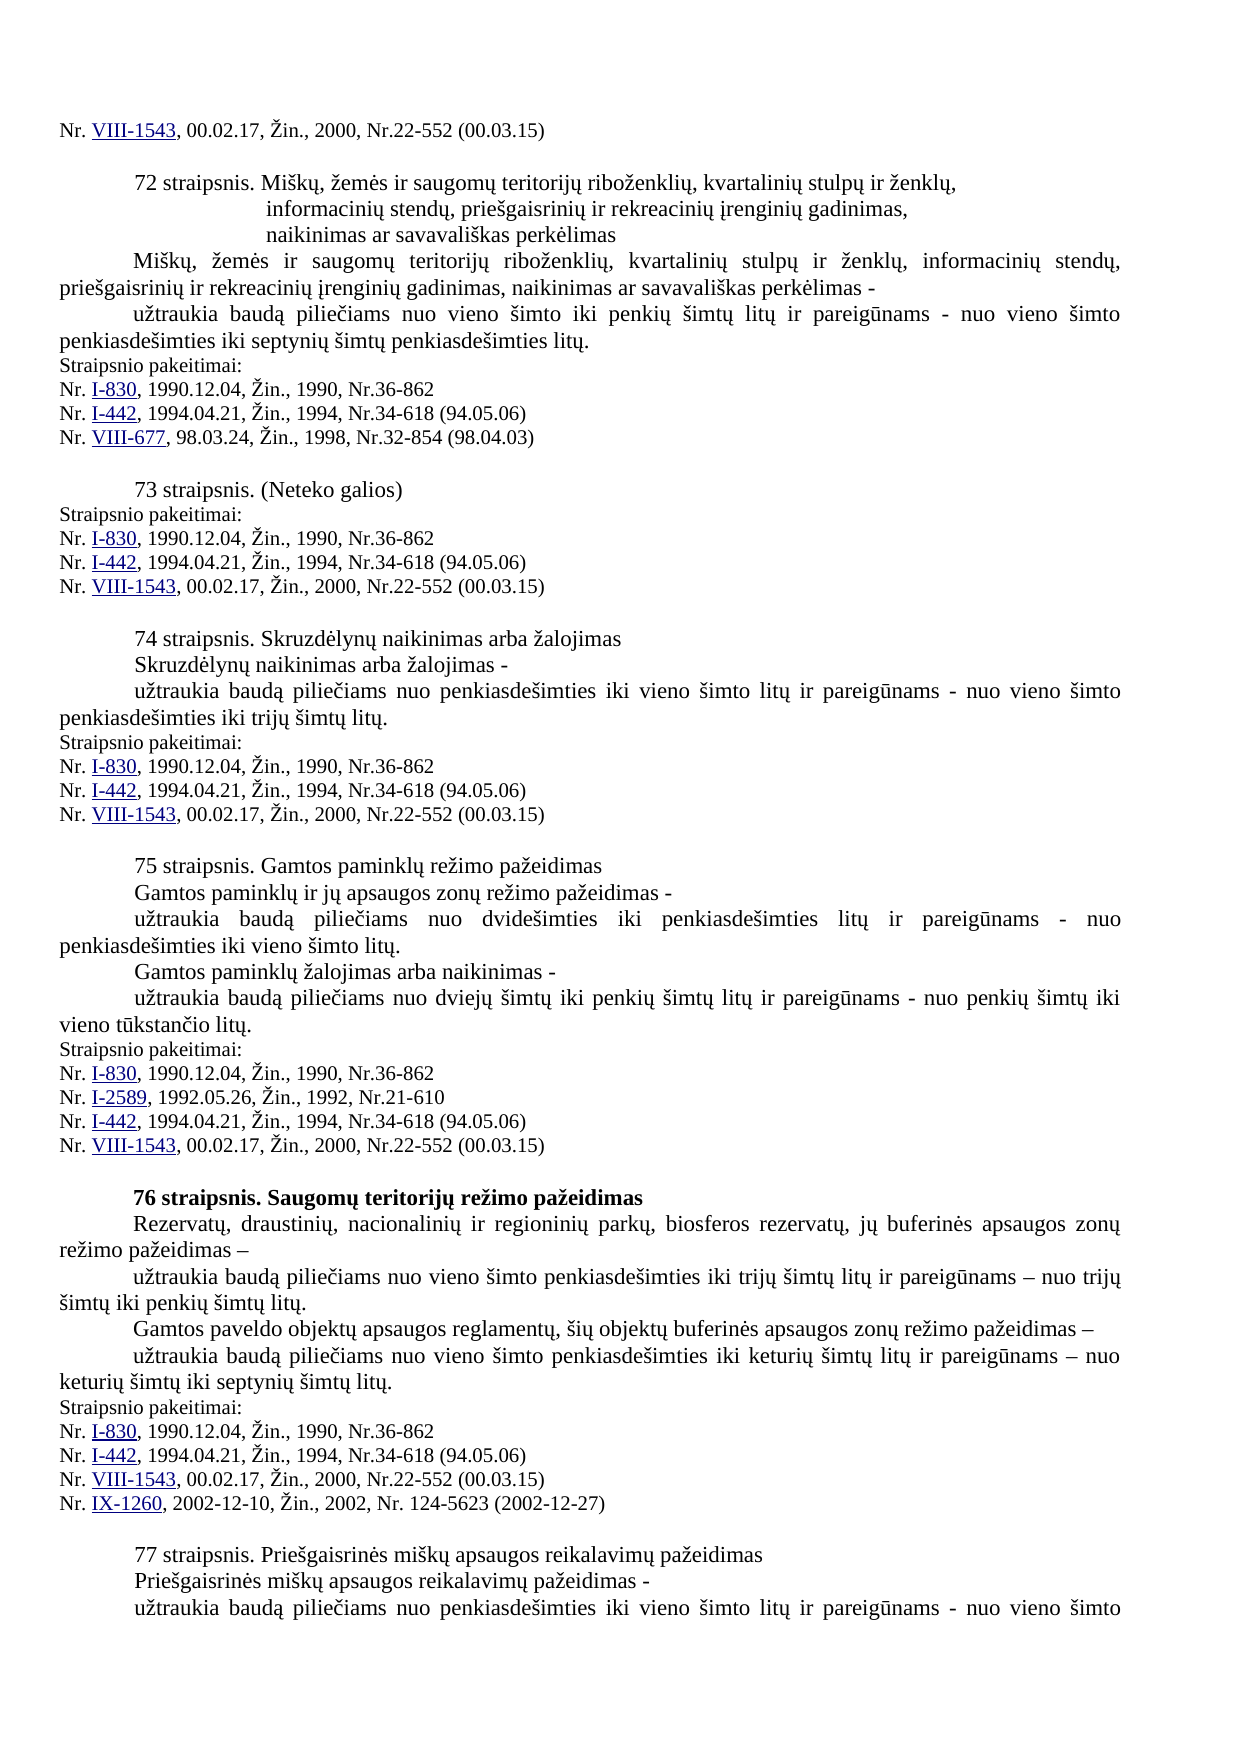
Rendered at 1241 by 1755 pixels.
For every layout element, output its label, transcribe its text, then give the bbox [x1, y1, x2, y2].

text Nr. I-442, 1994.04.21, Žin., 1994, Nr.34-618 (94.05.06) [59, 1443, 1122, 1467]
text Gamtos paminklų žalojimas arba naikinimas - [59, 958, 1122, 984]
text 73 straipsnis. (Neteko galios) [59, 476, 1122, 502]
text Priešgaisrinės miškų apsaugos reikalavimų pažeidimas - [59, 1568, 1122, 1594]
text informacinių stendų, priešgaisrinių ir rekreacinių įrenginių gadinimas, [266, 195, 1122, 221]
text Nr. I-2589, 1992.05.26, Žin., 1992, Nr.21-610 [59, 1085, 1122, 1109]
text Straipsnio pakeitimai: [59, 730, 1122, 754]
text Nr. IX-1260, 2002-12-10, Žin., 2002, Nr. 124-5623 (2002-12-27) [59, 1491, 1122, 1515]
text Nr. VIII-1543, 00.02.17, Žin., 2000, Nr.22-552 (00.03.15) [59, 574, 1122, 598]
text 72 straipsnis. Miškų, žemės ir saugomų teritorijų riboženklių, kvartalinių stulpų ir ženklų, [134, 168, 1122, 195]
text Straipsnio pakeitimai: [59, 502, 1122, 526]
text Gamtos paminklų ir jų apsaugos zonų režimo pažeidimas - [59, 879, 1122, 905]
text užtraukia baudą piliečiams nuo dviejų šimtų iki penkių šimtų litų ir pareigūnams - nuo penkių šimtų iki vieno tūkstančio litų. [59, 984, 1122, 1037]
text Nr. I-830, 1990.12.04, Žin., 1990, Nr.36-862 [59, 754, 1122, 778]
text užtraukia baudą piliečiams nuo vieno šimto penkiasdešimties iki trijų šimtų litų ir pareigūnams – nuo trijų šimtų iki penkių šimtų litų. [59, 1263, 1122, 1316]
text Straipsnio pakeitimai: [59, 1037, 1122, 1061]
text Nr. I-442, 1994.04.21, Žin., 1994, Nr.34-618 (94.05.06) [59, 401, 1122, 425]
text Skruzdėlynų naikinimas arba žalojimas - [59, 651, 1122, 677]
text Nr. I-830, 1990.12.04, Žin., 1990, Nr.36-862 [59, 526, 1122, 550]
text Nr. I-830, 1990.12.04, Žin., 1990, Nr.36-862 [59, 377, 1122, 401]
text užtraukia baudą piliečiams nuo dvidešimties iki penkiasdešimties litų ir pareigūnams - nuo penkiasdešimties iki vieno šimto litų. [59, 905, 1122, 958]
text užtraukia baudą piliečiams nuo vieno šimto iki penkių šimtų litų ir pareigūnams - nuo vieno šimto penkiasdešimties iki septynių šimtų penkiasdešimties litų. [59, 300, 1122, 353]
text Nr. VIII-1543, 00.02.17, Žin., 2000, Nr.22-552 (00.03.15) [59, 802, 1122, 826]
text Rezervatų, draustinių, nacionalinių ir regioninių parkų, biosferos rezervatų, jų buferinės apsaugos zonų režimo pažeidimas – [59, 1210, 1122, 1263]
text Straipsnio pakeitimai: [59, 1394, 1122, 1419]
text užtraukia baudą piliečiams nuo vieno šimto penkiasdešimties iki keturių šimtų litų ir pareigūnams – nuo keturių šimtų iki septynių šimtų litų. [59, 1342, 1122, 1394]
text Nr. VIII-677, 98.03.24, Žin., 1998, Nr.32-854 (98.04.03) [59, 425, 1122, 449]
text 77 straipsnis. Priešgaisrinės miškų apsaugos reikalavimų pažeidimas [59, 1541, 1122, 1568]
text Nr. VIII-1543, 00.02.17, Žin., 2000, Nr.22-552 (00.03.15) [59, 1467, 1122, 1491]
text Nr. I-442, 1994.04.21, Žin., 1994, Nr.34-618 (94.05.06) [59, 1109, 1122, 1133]
text užtraukia baudą piliečiams nuo penkiasdešimties iki vieno šimto litų ir pareigūnams - nuo vieno šimto [59, 1594, 1122, 1620]
text Miškų, žemės ir saugomų teritorijų riboženklių, kvartalinių stulpų ir ženklų, informacinių stendų, priešgaisrinių ir rekreacinių įrenginių gadinimas, naikinimas ar savavališkas perkėlimas - [59, 248, 1122, 300]
text naikinimas ar savavališkas perkėlimas [266, 221, 1122, 248]
text Nr. I-830, 1990.12.04, Žin., 1990, Nr.36-862 [59, 1419, 1122, 1443]
text Nr. I-442, 1994.04.21, Žin., 1994, Nr.34-618 (94.05.06) [59, 778, 1122, 802]
text Gamtos paveldo objektų apsaugos reglamentų, šių objektų buferinės apsaugos zonų režimo pažeidimas – [59, 1316, 1122, 1342]
text Nr. I-442, 1994.04.21, Žin., 1994, Nr.34-618 (94.05.06) [59, 550, 1122, 574]
text Nr. VIII-1543, 00.02.17, Žin., 2000, Nr.22-552 (00.03.15) [59, 1133, 1122, 1157]
text Straipsnio pakeitimai: [59, 353, 1122, 377]
text 76 straipsnis. Saugomų teritorijų režimo pažeidimas [59, 1184, 1122, 1210]
text Nr. I-830, 1990.12.04, Žin., 1990, Nr.36-862 [59, 1061, 1122, 1085]
text 74 straipsnis. Skruzdėlynų naikinimas arba žalojimas [59, 624, 1122, 651]
text užtraukia baudą piliečiams nuo penkiasdešimties iki vieno šimto litų ir pareigūnams - nuo vieno šimto penkiasdešimties iki trijų šimtų litų. [59, 677, 1122, 730]
text 75 straipsnis. Gamtos paminklų režimo pažeidimas [59, 853, 1122, 879]
text Nr. VIII-1543, 00.02.17, Žin., 2000, Nr.22-552 (00.03.15) [59, 118, 1122, 142]
